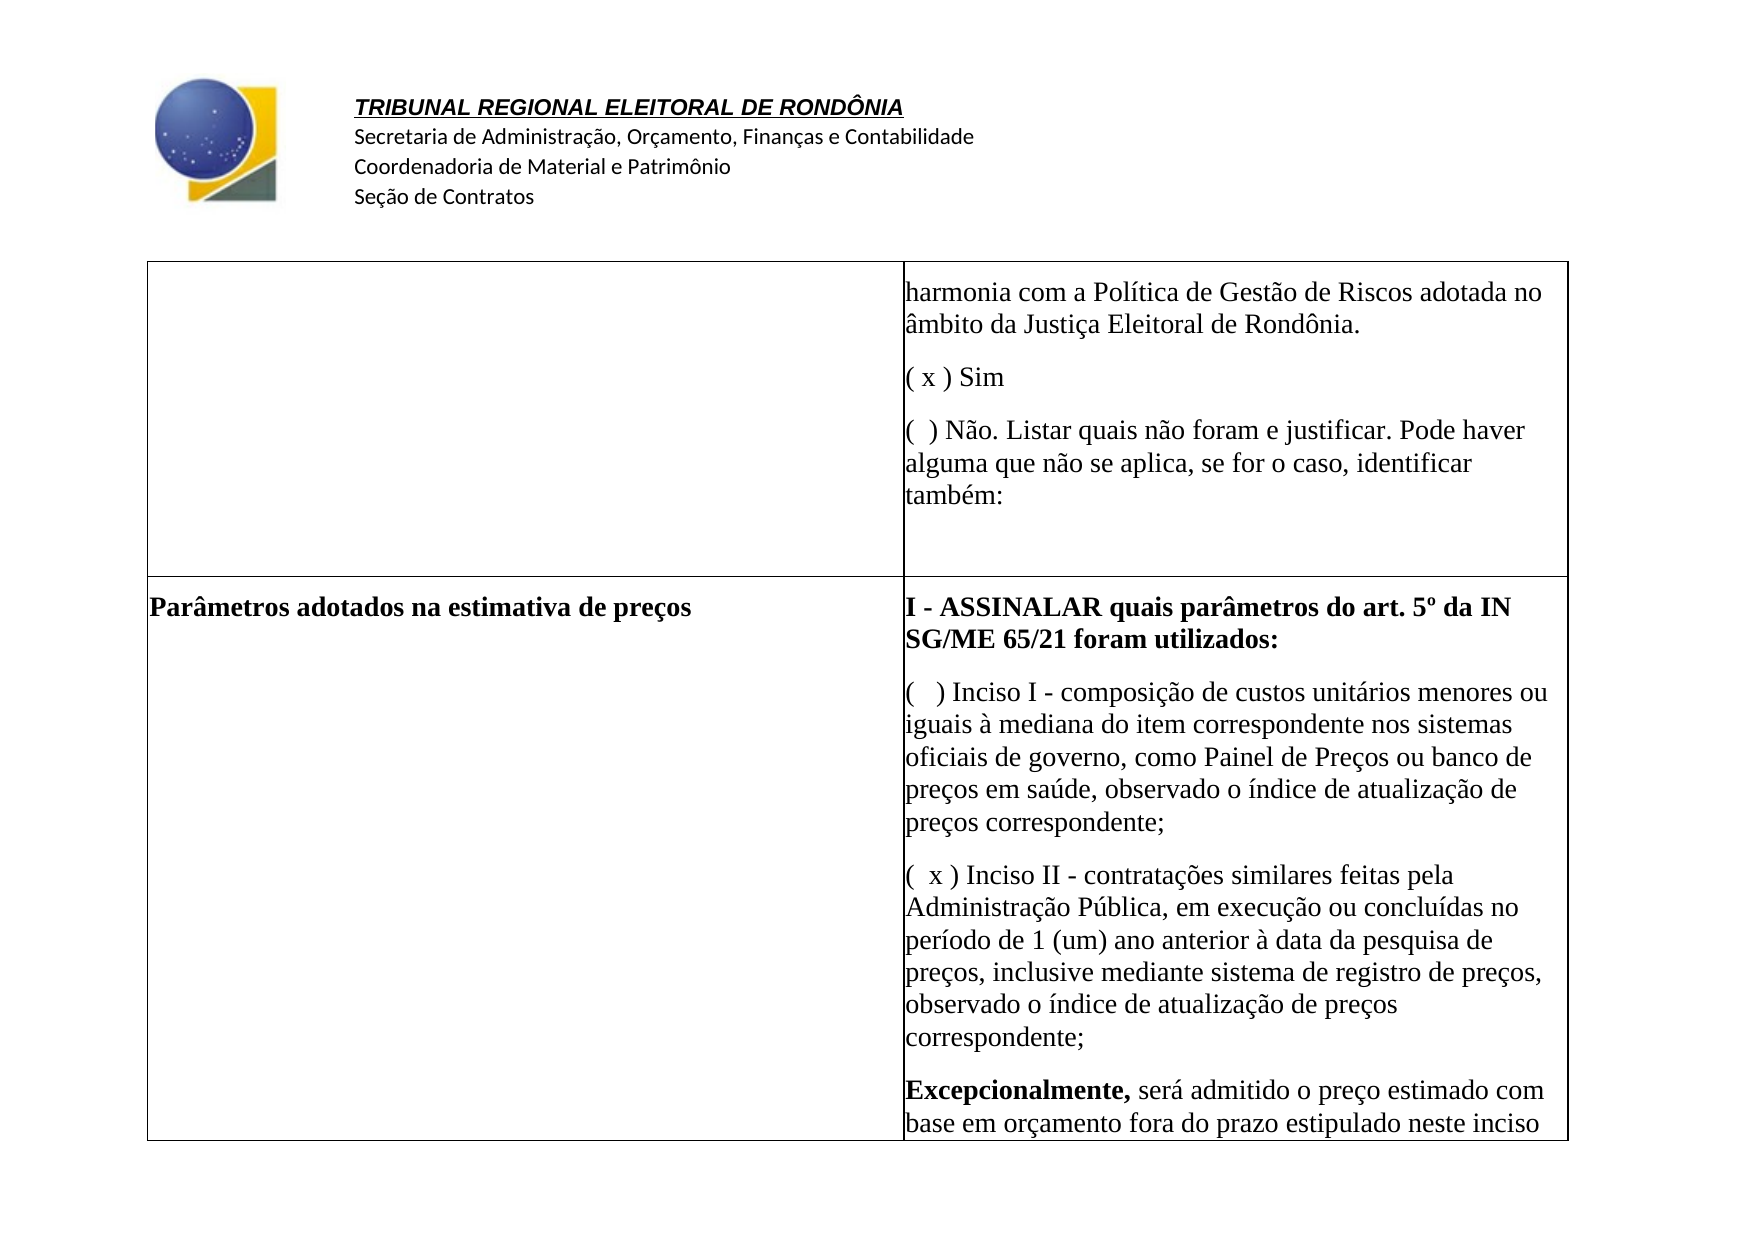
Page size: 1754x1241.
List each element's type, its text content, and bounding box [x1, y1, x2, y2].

table_cell [148, 262, 903, 576]
table_cell Parâmetros adotados na estimativa de preços [148, 577, 903, 1139]
table_cell I - ASSINALAR quais parâmetros do art. 5º da IN SG/ME 65/21 foram utilizados: ( ) Inciso I - composição de custos unitários menores ou iguais à mediana do item correspondente nos sistemas oficiais de governo, como Painel de Preços ou banco de preços em saúde, observado o índice de atualização de preços correspondente; ( x ) Inciso II - contratações similares feitas pela Administração Pública, em execução ou concluídas no período de 1 (um) ano anterior à data da pesquisa de preços, inclusive mediante sistema de registro de preços, observado o índice de atualização de preços correspondente; Excepcionalmente, será admitido o preço estimado com base em orçamento fora do prazo estipulado neste inciso [905, 577, 1567, 1139]
table_cell harmonia com a Política de Gestão de Riscos adotada no âmbito da Justiça Eleitoral de Rondônia. ( x ) Sim ( ) Não. Listar quais não foram e justificar. Pode haver alguma que não se aplica, se for o caso, identificar também: [905, 262, 1567, 576]
